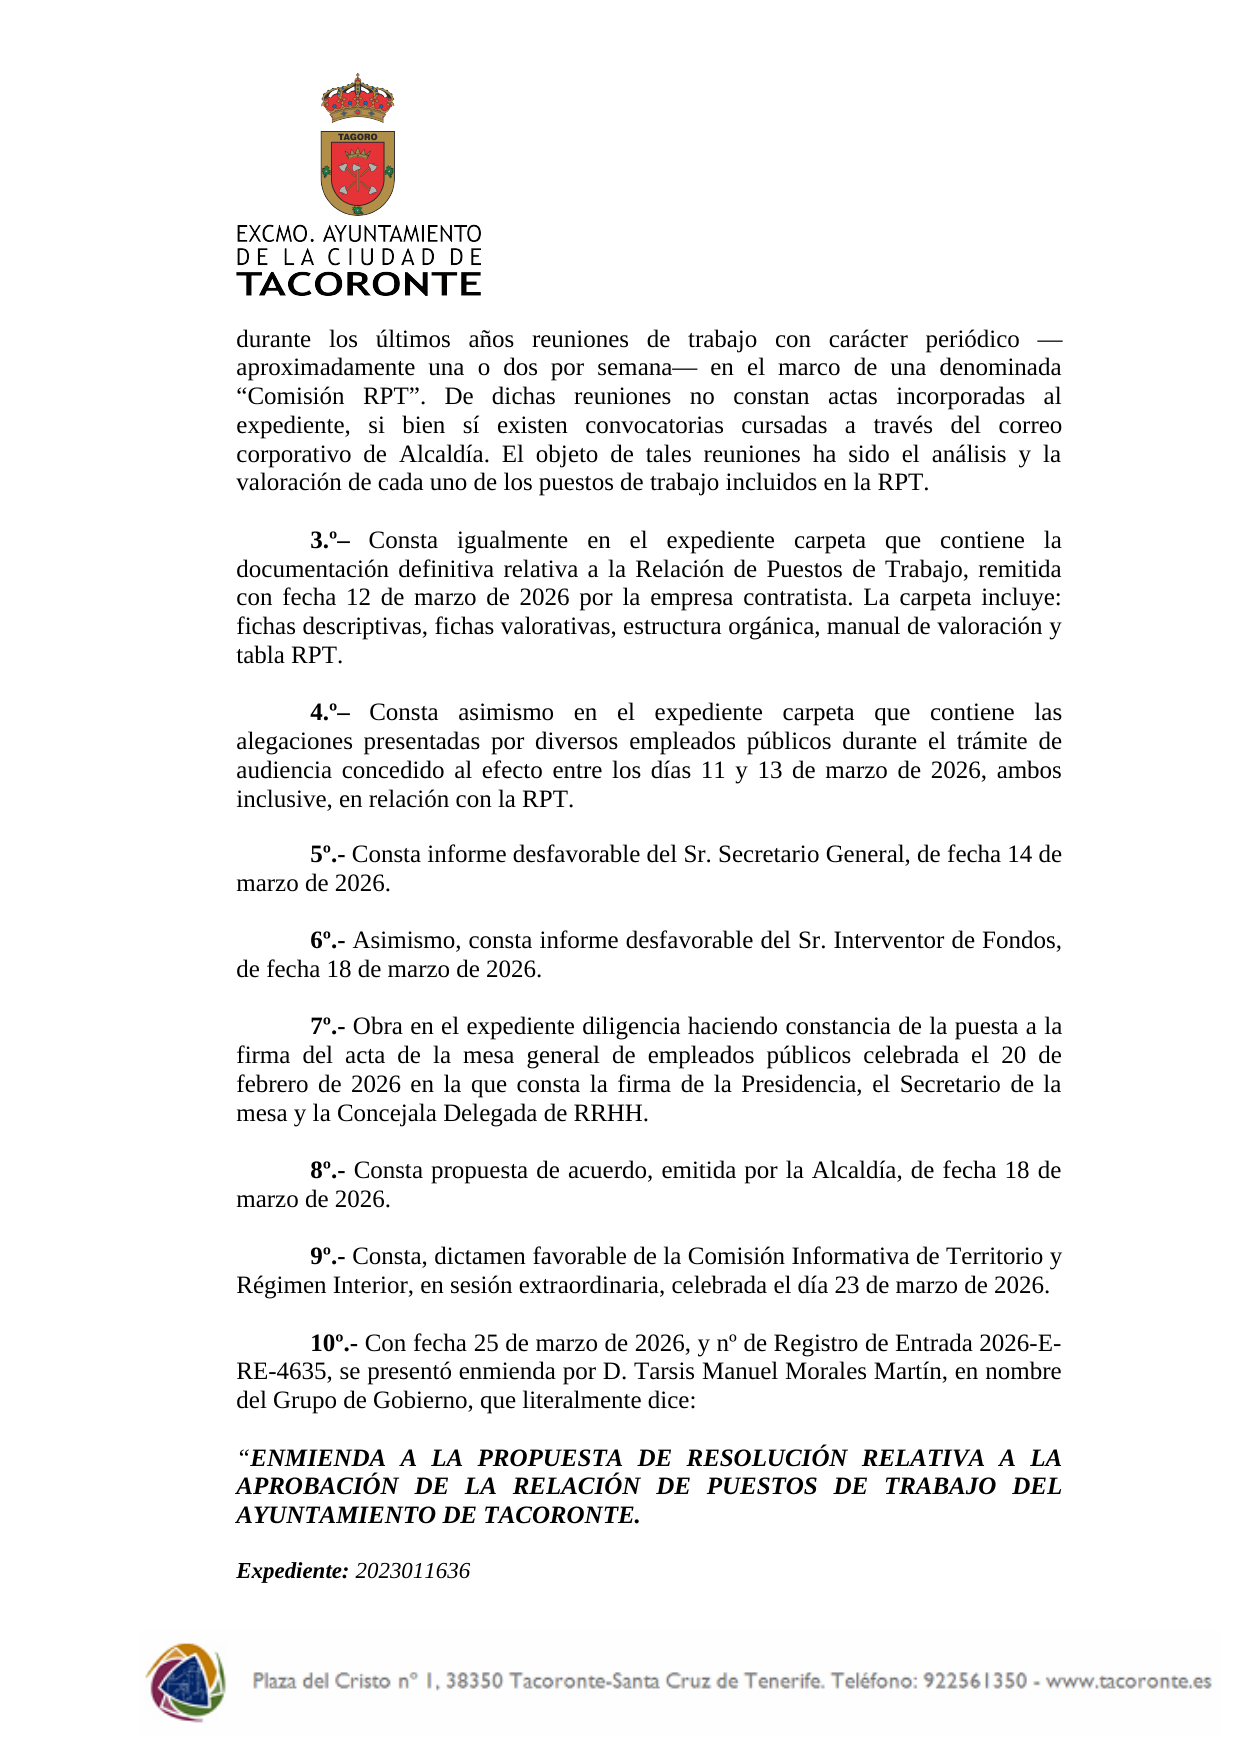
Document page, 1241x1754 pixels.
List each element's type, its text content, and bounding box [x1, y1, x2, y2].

text Expediente: 2023011636 [236, 1558, 1063, 1584]
text 9º.- Consta, dictamen favorable de la Comisión Informativa de Territorio y Régimen Interior, en sesión extraordinaria, celebrada el día 23 de marzo de 2026. [236, 1241, 1063, 1299]
text 8º.- Consta propuesta de acuerdo, emitida por la Alcaldía, de fecha 18 de marzo de 2026. [236, 1155, 1063, 1213]
text 6º.- Asimismo, consta informe desfavorable del Sr. Interventor de Fondos, de fecha 18 de marzo de 2026. [236, 925, 1063, 983]
picture [139, 1630, 1222, 1737]
text 3.º– Consta igualmente en el expediente carpeta que contiene la documentación definitiva relativa a la Relación de Puestos de Trabajo, remitida con fecha 12 de marzo de 2026 por la empresa contratista. La carpeta incluye: fichas descriptivas, fichas valorativas, estructura orgánica, manual de valoración y tabla RPT. [236, 525, 1063, 669]
text durante los últimos años reuniones de trabajo con carácter periódico —aproximadamente una o dos por semana— en el marco de una denominada “Comisión RPT”. De dichas reuniones no constan actas incorporadas al expediente, si bien sí existen convocatorias cursadas a través del correo corporativo de Alcaldía. El objeto de tales reuniones ha sido el análisis y la valoración de cada uno de los puestos de trabajo incluidos en la RPT. [236, 324, 1063, 496]
text 7º.- Obra en el expediente diligencia haciendo constancia de la puesta a la firma del acta de la mesa general de empleados públicos celebrada el 20 de febrero de 2026 en la que consta la firma de la Presidencia, el Secretario de la mesa y la Concejala Delegada de RRHH. [236, 1011, 1063, 1126]
text 5º.- Consta informe desfavorable del Sr. Secretario General, de fecha 14 de marzo de 2026. [236, 839, 1063, 896]
text 4.º– Consta asimismo en el expediente carpeta que contiene las alegaciones presentadas por diversos empleados públicos durante el trámite de audiencia concedido al efecto entre los días 11 y 13 de marzo de 2026, ambos inclusive, en relación con la RPT. [236, 697, 1063, 812]
text “ENMIENDA A LA PROPUESTA DE RESOLUCIÓN RELATIVA A LA APROBACIÓN DE LA RELACIÓN DE PUESTOS DE TRABAJO DEL AYUNTAMIENTO DE TACORONTE. [236, 1443, 1063, 1529]
picture [236, 73, 481, 296]
text 10º.- Con fecha 25 de marzo de 2026, y nº de Registro de Entrada 2026-E-RE-4635, se presentó enmienda por D. Tarsis Manuel Morales Martín, en nombre del Grupo de Gobierno, que literalmente dice: [236, 1328, 1063, 1414]
